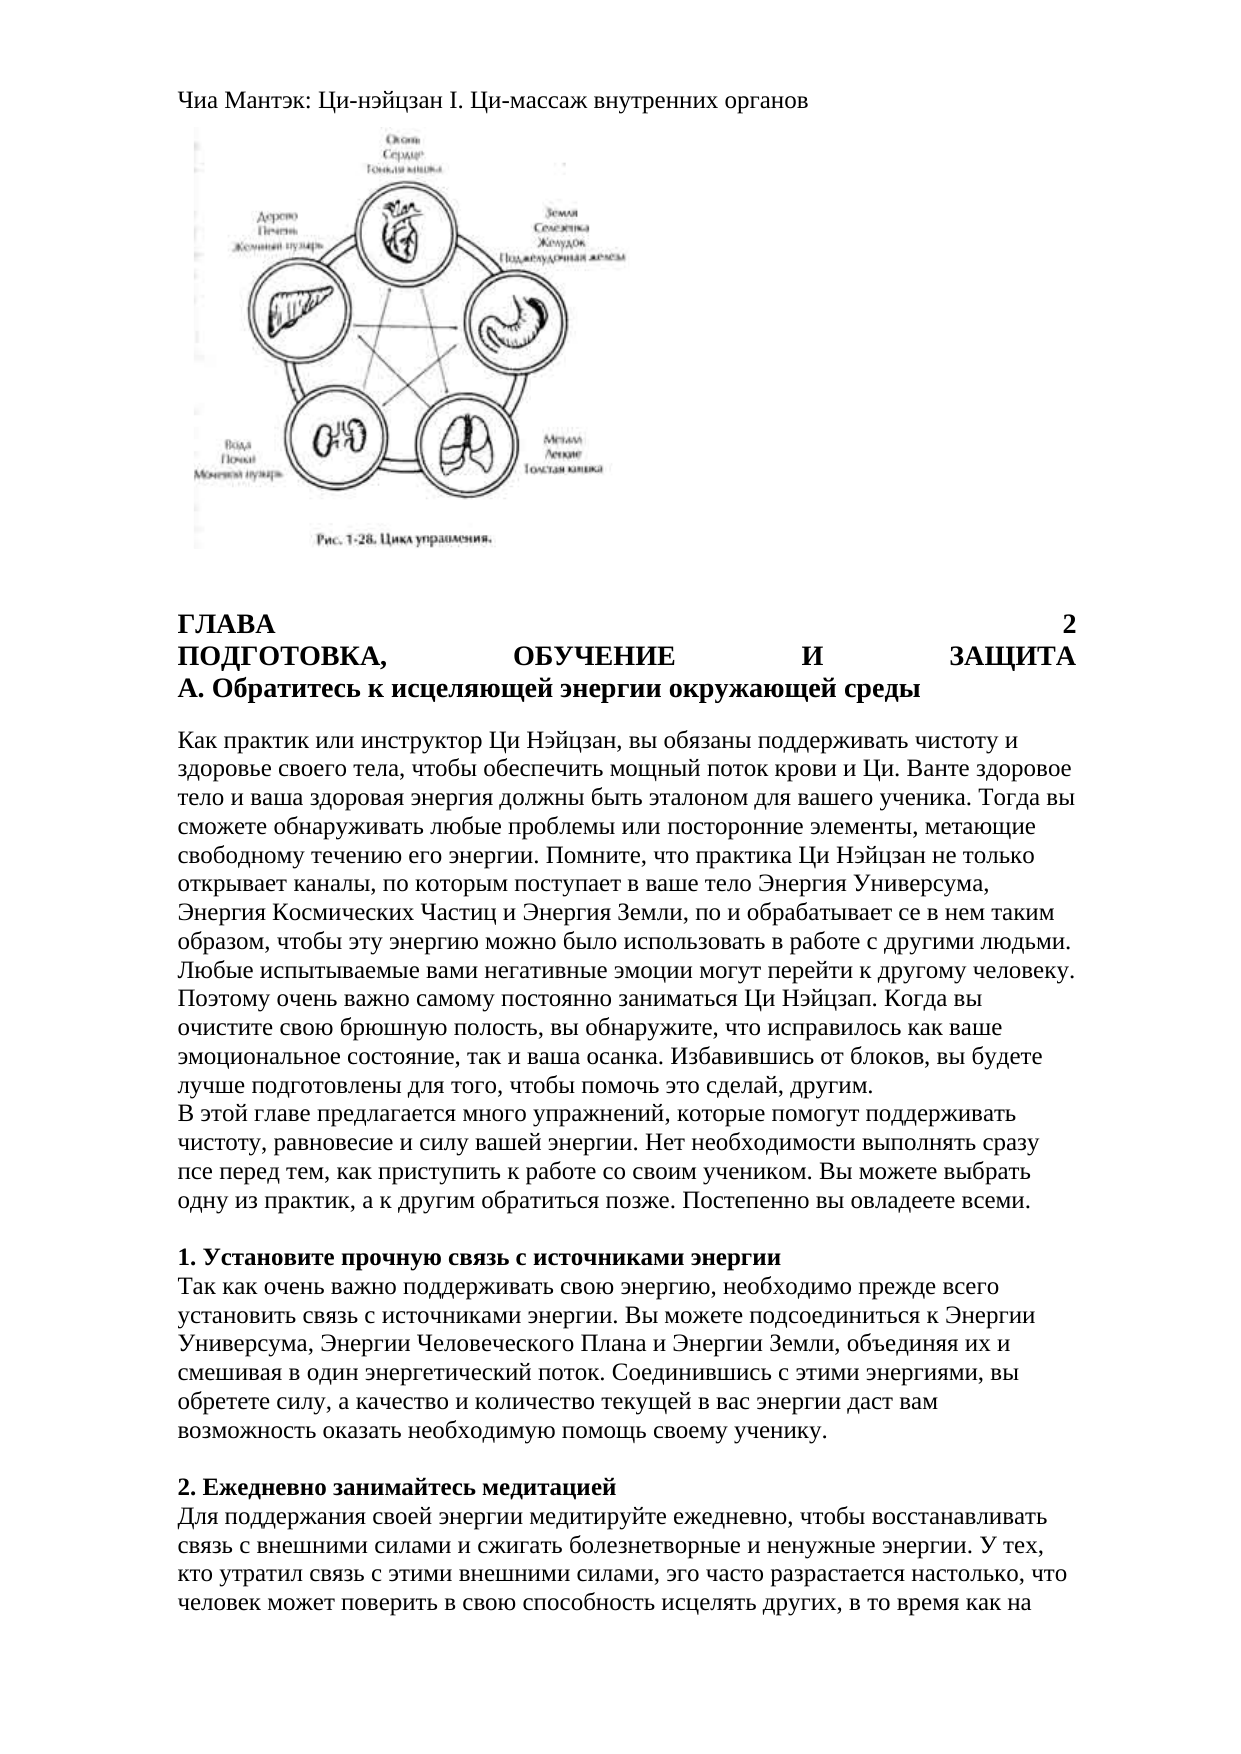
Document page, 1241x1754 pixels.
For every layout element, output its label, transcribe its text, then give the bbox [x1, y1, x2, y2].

picture [193, 127, 630, 549]
text ГЛАВА 2 ПОДГОТОВКА, ОБУЧЕНИЕ И ЗАЩИТА А. Обратитесь к исцеляющей энергии окружающей среды [177, 607, 1076, 704]
text Как практик или инструктор Ци Нэйцзан, вы обязаны поддерживать чистоту и здоровье своего тела, чтобы обеспечить мощный поток крови и Ци. Ванте здоровое тело и ваша здоровая энергия должны быть эталоном для вашего ученика. Тогда вы сможете обнаруживать любые проблемы или посторонние элементы, метающие свободному течению его энергии. Помните, что практика Ци Нэйцзан не только открывает каналы, по которым поступает в ваше тело Энергия Универсума, Энергия Космических Частиц и Энергия Земли, по и обрабатывает се в нем таким образом, чтобы эту энергию можно было использовать в работе с другими людьми. Любые испытываемые вами негативные эмоции могут перейти к другому человеку. Поэтому очень важно самому постоянно заниматься Ци Нэйцзап. Когда вы очистите свою брюшную полость, вы обнаружите, что исправилось как ваше эмоциональное состояние, так и ваша осанка. Избавившись от блоков, вы будете лучше подготовлены для того, чтобы помочь это сделай, другим. В этой главе предлагается много упражнений, которые помогут поддерживать чистоту, равновесие и силу вашей энергии. Нет необходимости выполнять сразу псе перед тем, как приступить к работе со своим учеником. Вы можете выбрать одну из практик, а к другим обратиться позже. Постепенно вы овладеете всеми. 1. Установите прочную связь с источниками энергии Так как очень важно поддерживать свою энергию, необходимо прежде всего установить связь с источниками энергии. Вы можете подсоединиться к Энергии Универсума, Энергии Человеческого Плана и Энергии Земли, объединяя их и смешивая в один энергетический поток. Соединившись с этими энергиями, вы обретете силу, а качество и количество текущей в вас энергии даст вам возможность оказать необходимую помощь своему ученику. 2. Ежедневно занимайтесь медитацией Для поддержания своей энергии медитируйте ежедневно, чтобы восстанавливать связь с внешними силами и сжигать болезнетворные и ненужные энергии. У тех, кто утратил связь с этими внешними силами, эго часто разрастается настолько, что человек может поверить в свою способность исцелять других, в то время как на [177, 725, 1076, 1616]
